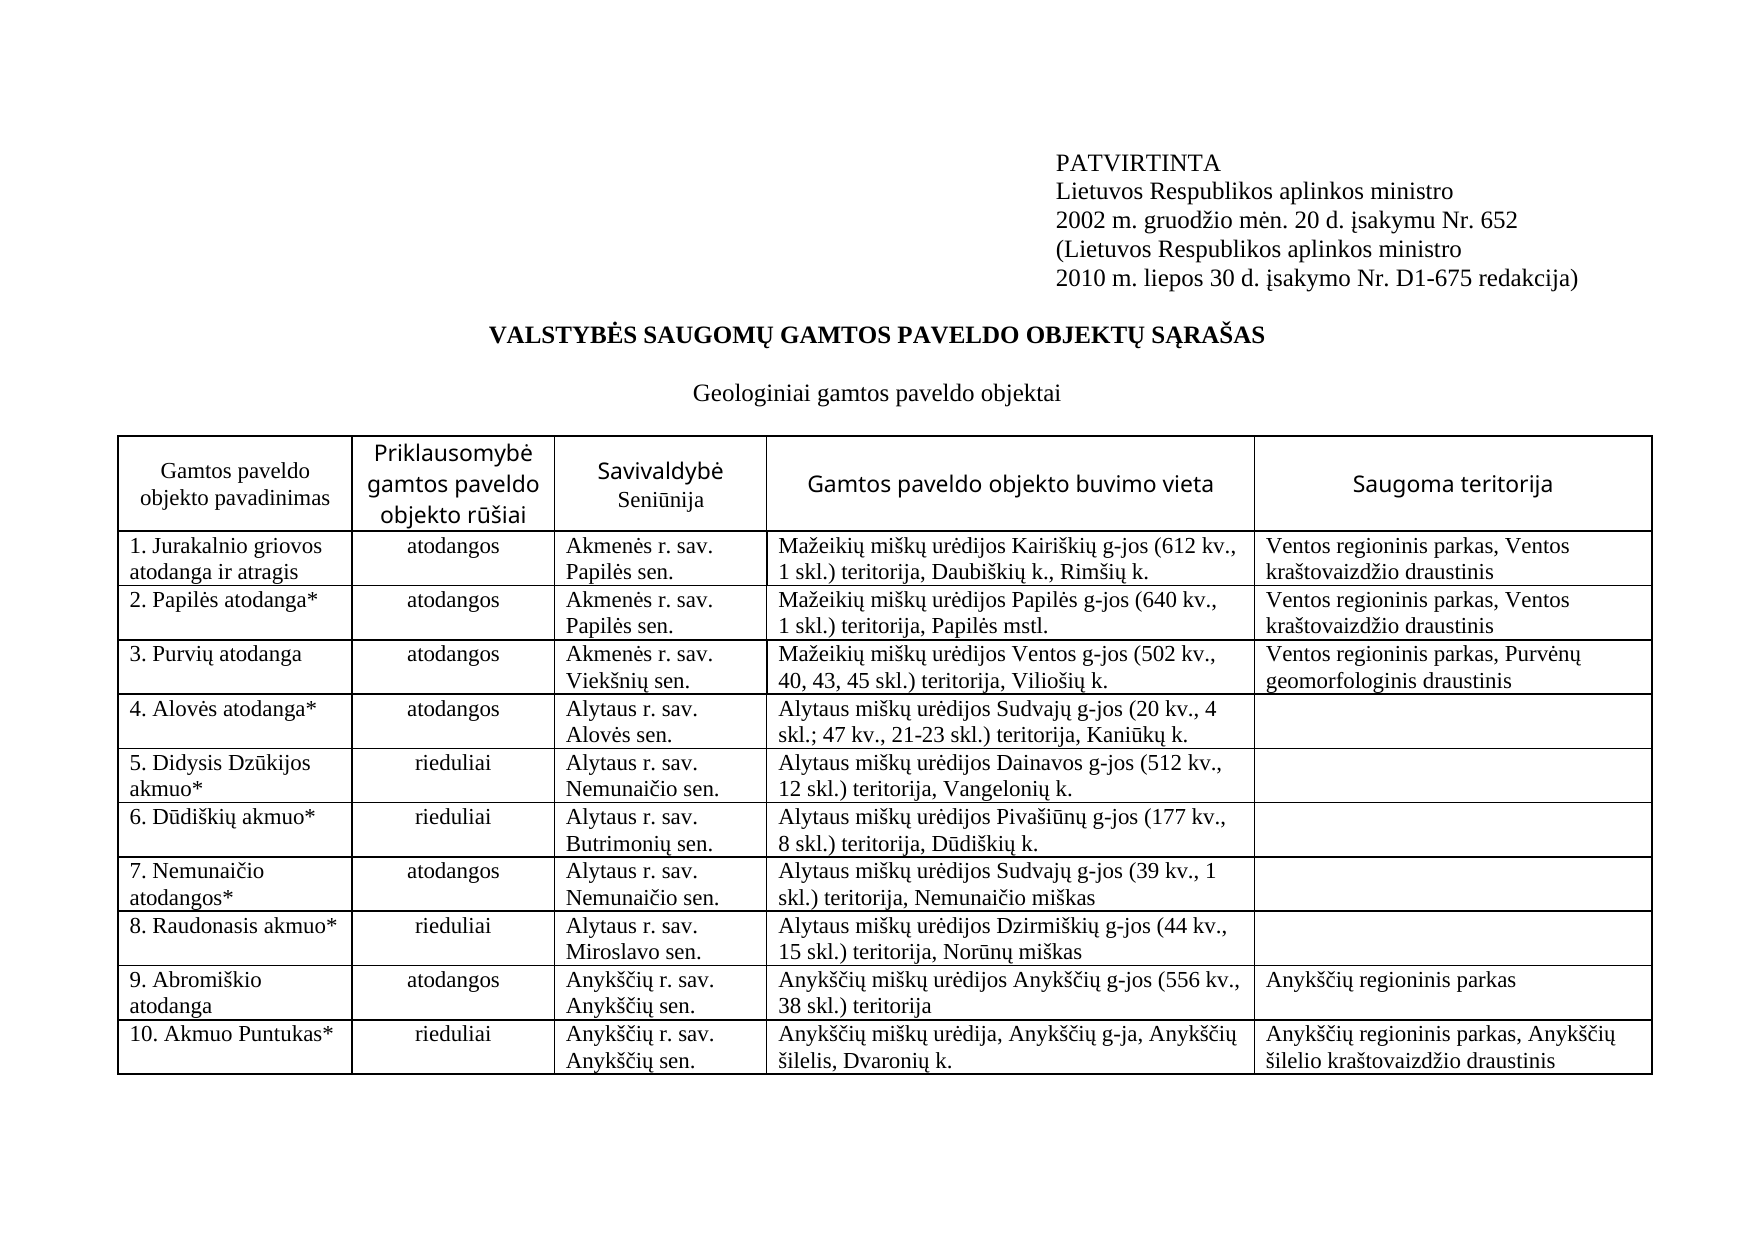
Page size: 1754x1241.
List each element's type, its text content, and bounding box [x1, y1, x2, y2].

text Lietuvos Respublikos aplinkos ministro [1056, 176, 1636, 205]
table_cell atodangos [353, 858, 554, 910]
table_cell Anykščių r. sav. Anykščių sen. [555, 1021, 766, 1073]
table_cell Akmenės r. sav. Viekšnių sen. [555, 641, 766, 693]
table_cell Anykščių miškų urėdija, Anykščių g-ja, Anykščių šilelis, Dvaronių k. [767, 1021, 1254, 1073]
table_cell 3. Purvių atodanga [119, 641, 351, 693]
text PATVIRTINTA [1056, 148, 1636, 176]
table_cell 8. Raudonasis akmuo* [119, 912, 351, 964]
table_cell Alytaus miškų urėdijos Dzirmiškių g-jos (44 kv., 15 skl.) teritorija, Norūnų miškas [767, 912, 1254, 964]
table_cell Alytaus r. sav. Nemunaičio sen. [555, 858, 766, 910]
text Geologiniai gamtos paveldo objektai [118, 378, 1636, 406]
table_cell rieduliai [353, 749, 554, 802]
table_cell [1255, 912, 1651, 964]
table_cell Alytaus miškų urėdijos Sudvajų g-jos (20 kv., 4 skl.; 47 kv., 21-23 skl.) teritorija, Kaniūkų k. [767, 695, 1254, 747]
table_header Gamtos paveldo objekto pavadinimas [119, 437, 351, 530]
table_cell Anykščių regioninis parkas [1255, 966, 1651, 1019]
table_cell atodangos [353, 586, 554, 639]
table_cell Akmenės r. sav. Papilės sen. [555, 532, 766, 585]
table_cell [1255, 695, 1651, 747]
table_cell Alytaus miškų urėdijos Pivašiūnų g-jos (177 kv., 8 skl.) teritorija, Dūdiškių k. [767, 803, 1254, 856]
table_cell Ventos regioninis parkas, Ventos kraštovaizdžio draustinis [1255, 532, 1651, 585]
table_cell Anykščių r. sav. Anykščių sen. [555, 966, 766, 1019]
text (Lietuvos Respublikos aplinkos ministro [1056, 234, 1636, 263]
table_cell 2. Papilės atodanga* [119, 586, 351, 639]
table_cell Anykščių regioninis parkas, Anykščių šilelio kraštovaizdžio draustinis [1255, 1021, 1651, 1073]
table_cell Ventos regioninis parkas, Ventos kraštovaizdžio draustinis [1255, 586, 1651, 639]
table_header Gamtos paveldo objekto buvimo vieta [767, 437, 1254, 530]
table_header Priklausomybė gamtos paveldo objekto rūšiai [353, 437, 554, 530]
table_cell 6. Dūdiškių akmuo* [119, 803, 351, 856]
table_header Saugoma teritorija [1255, 437, 1651, 530]
table_cell Mažeikių miškų urėdijos Kairiškių g-jos (612 kv., 1 skl.) teritorija, Daubiškių k., Rimšių k. [768, 532, 1254, 585]
table_cell Anykščių miškų urėdijos Anykščių g-jos (556 kv., 38 skl.) teritorija [767, 966, 1254, 1019]
table_cell Ventos regioninis parkas, Purvėnų geomorfologinis draustinis [1255, 641, 1651, 693]
table_cell 7. Nemunaičio atodangos* [119, 858, 351, 910]
table_cell rieduliai [353, 803, 554, 856]
table_cell Mažeikių miškų urėdijos Ventos g-jos (502 kv., 40, 43, 45 skl.) teritorija, Viliošių k. [768, 641, 1254, 693]
table_cell atodangos [353, 695, 554, 747]
table_header Savivaldybė Seniūnija [555, 437, 766, 530]
table_cell Akmenės r. sav. Papilės sen. [555, 586, 766, 639]
table_cell atodangos [353, 532, 554, 585]
table_cell Alytaus miškų urėdijos Dainavos g-jos (512 kv., 12 skl.) teritorija, Vangelonių k. [767, 749, 1254, 802]
table_cell rieduliai [353, 912, 554, 964]
table_cell 1. Jurakalnio griovos atodanga ir atragis [119, 532, 351, 585]
table_cell rieduliai [353, 1021, 554, 1073]
table_cell 5. Didysis Dzūkijos akmuo* [119, 749, 351, 802]
table_cell Alytaus miškų urėdijos Sudvajų g-jos (39 kv., 1 skl.) teritorija, Nemunaičio miškas [767, 858, 1254, 910]
table_cell Alytaus r. sav. Nemunaičio sen. [555, 749, 766, 802]
table_cell [1255, 803, 1651, 856]
table_cell 4. Alovės atodanga* [119, 695, 351, 747]
table_cell Alytaus r. sav. Butrimonių sen. [555, 803, 766, 856]
table_cell [1255, 749, 1651, 802]
table_cell [1255, 858, 1651, 910]
text 2010 m. liepos 30 d. įsakymo Nr. D1-675 redakcija) [1056, 263, 1636, 291]
table_cell atodangos [353, 966, 554, 1019]
text VALSTYBĖS SAUGOMŲ GAMTOS PAVELDO OBJEKTŲ SĄRAŠAS [118, 320, 1636, 349]
table_cell atodangos [353, 641, 554, 693]
table_cell 10. Akmuo Puntukas* [119, 1021, 351, 1073]
table_cell 9. Abromiškio atodanga [119, 966, 351, 1019]
table_cell Alytaus r. sav. Miroslavo sen. [555, 912, 766, 964]
table_cell Alytaus r. sav. Alovės sen. [555, 695, 766, 747]
text 2002 m. gruodžio mėn. 20 d. įsakymu Nr. 652 [1056, 205, 1636, 234]
table_cell Mažeikių miškų urėdijos Papilės g-jos (640 kv., 1 skl.) teritorija, Papilės mstl. [767, 586, 1254, 639]
